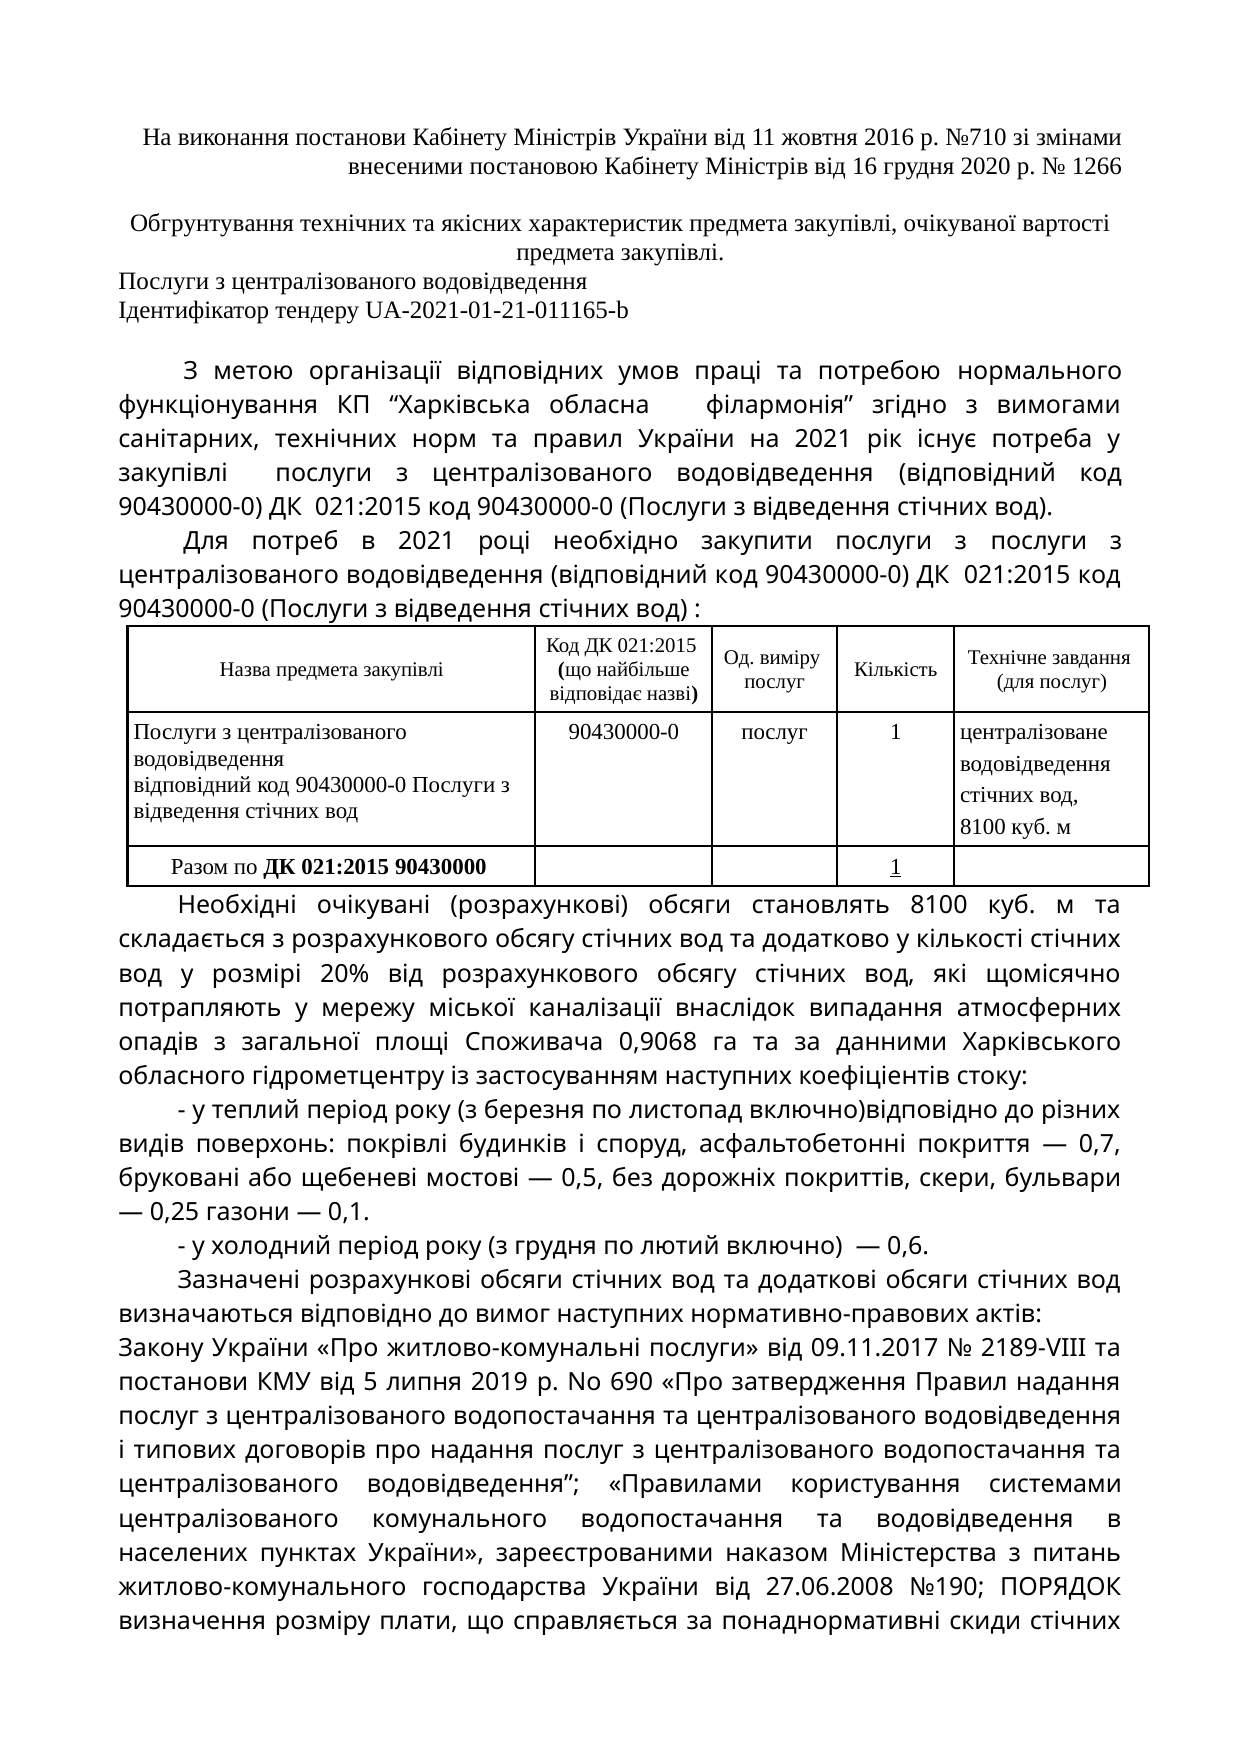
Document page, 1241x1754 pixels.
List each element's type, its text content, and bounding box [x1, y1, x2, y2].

text З метою організації відповідних умов праці та потребою нормального функціонування КП “Харківська обласна філармонія” згідно з вимогами санітарних, технічних норм та правил України на 2021 рік існує потреба у закупівлі послуги з централізованого водовідведення (відповідний код 90430000-0) ДК 021:2015 код 90430000-0 (Послуги з відведення стічних вод). [118, 352, 1122, 523]
table_cell 1 [838, 713, 953, 845]
table_header Кількість [838, 627, 953, 711]
text Необхідні очікувані (розрахункові) обсяги становлять 8100 куб. м та складається з розрахункового обсягу стічних вод та додатково у кількості стічних вод у розмірі 20% від розрахункового обсягу стічних вод, які щомісячно потрапляють у мережу міської каналізації внаслідок випадання атмосферних опадів з загальної площі Споживача 0,9068 га та за данними Харківського обласного гідрометцентру із застосуванням наступних коефіціентів стоку: [118, 887, 1122, 1091]
text На виконання постанови Кабінету Міністрів України від 11 жовтня 2016 р. №710 зі змінами внесеними постановою Кабінету Міністрів від 16 грудня 2020 р. № 1266 [118, 122, 1122, 180]
text - у теплий період року (з березня по листопад включно)відповідно до різних видів поверхонь: покрівлі будинків і споруд, асфальтобетонні покриття — 0,7, бруковані або щебеневі мостові — 0,5, без дорожніх покриттів, скери, бульвари — 0,25 газони — 0,1. [118, 1091, 1122, 1228]
table_cell 1 [838, 847, 953, 885]
text Обгрунтування технічних та якісних характеристик предмета закупівлі, очікуваної вартості предмета закупівлі. [118, 208, 1122, 266]
table_header Технічне завдання (для послуг) [955, 627, 1148, 711]
table_cell 90430000-0 [536, 713, 711, 845]
text Закону України «Про житлово-комунальні послуги» від 09.11.2017 № 2189-VIII та постанови КМУ від 5 липня 2019 р. No 690 «Про затвердження Правил надання послуг з централізованого водопостачання та централізованого водовідведення і типових договорів про надання послуг з централізованого водопостачання та централізованого водовідведення”; «Правилами користування системами централізованого комунального водопостачання та водовідведення в населених пунктах України», зареєстрованими наказом Міністерства з питань житлово-комунального господарства України від 27.06.2008 №190; ПОРЯДОК визначення розміру плати, що справляється за понаднормативні скиди стічних [118, 1330, 1122, 1636]
text - у холодний період року (з грудня по лютий включно) — 0,6. [118, 1228, 1122, 1262]
table_cell Разом по ДК 021:2015 90430000 [129, 847, 534, 885]
table_cell [536, 847, 711, 885]
table_header Код ДК 021:2015 (що найбільше відповідає назві) [536, 627, 711, 711]
text Для потреб в 2021 році необхідно закупити послуги з послуги з централізованого водовідведення (відповідний код 90430000-0) ДК 021:2015 код 90430000-0 (Послуги з відведення стічних вод) : [118, 523, 1122, 625]
text Зазначені розрахункові обсяги стічних вод та додаткові обсяги стічних вод визначаються відповідно до вимог наступних нормативно-правових актів: [118, 1262, 1122, 1330]
subtitle Ідентифікатор тендеру UA-2021-01-21-011165-b [118, 295, 1122, 323]
subtitle Послуги з централізованого водовідведення [118, 266, 1122, 295]
table_header Назва предмета закупівлі [129, 627, 534, 711]
table_header Од. виміру послуг [713, 627, 836, 711]
table_cell централізоване водовідведення стічних вод, 8100 куб. м [955, 713, 1148, 845]
table_cell [713, 847, 836, 885]
table_cell Послуги з централізованого водовідведення відповідний код 90430000-0 Послуги з відведення стічних вод [129, 713, 534, 845]
table_cell послуг [713, 713, 836, 845]
table_cell [955, 847, 1148, 885]
